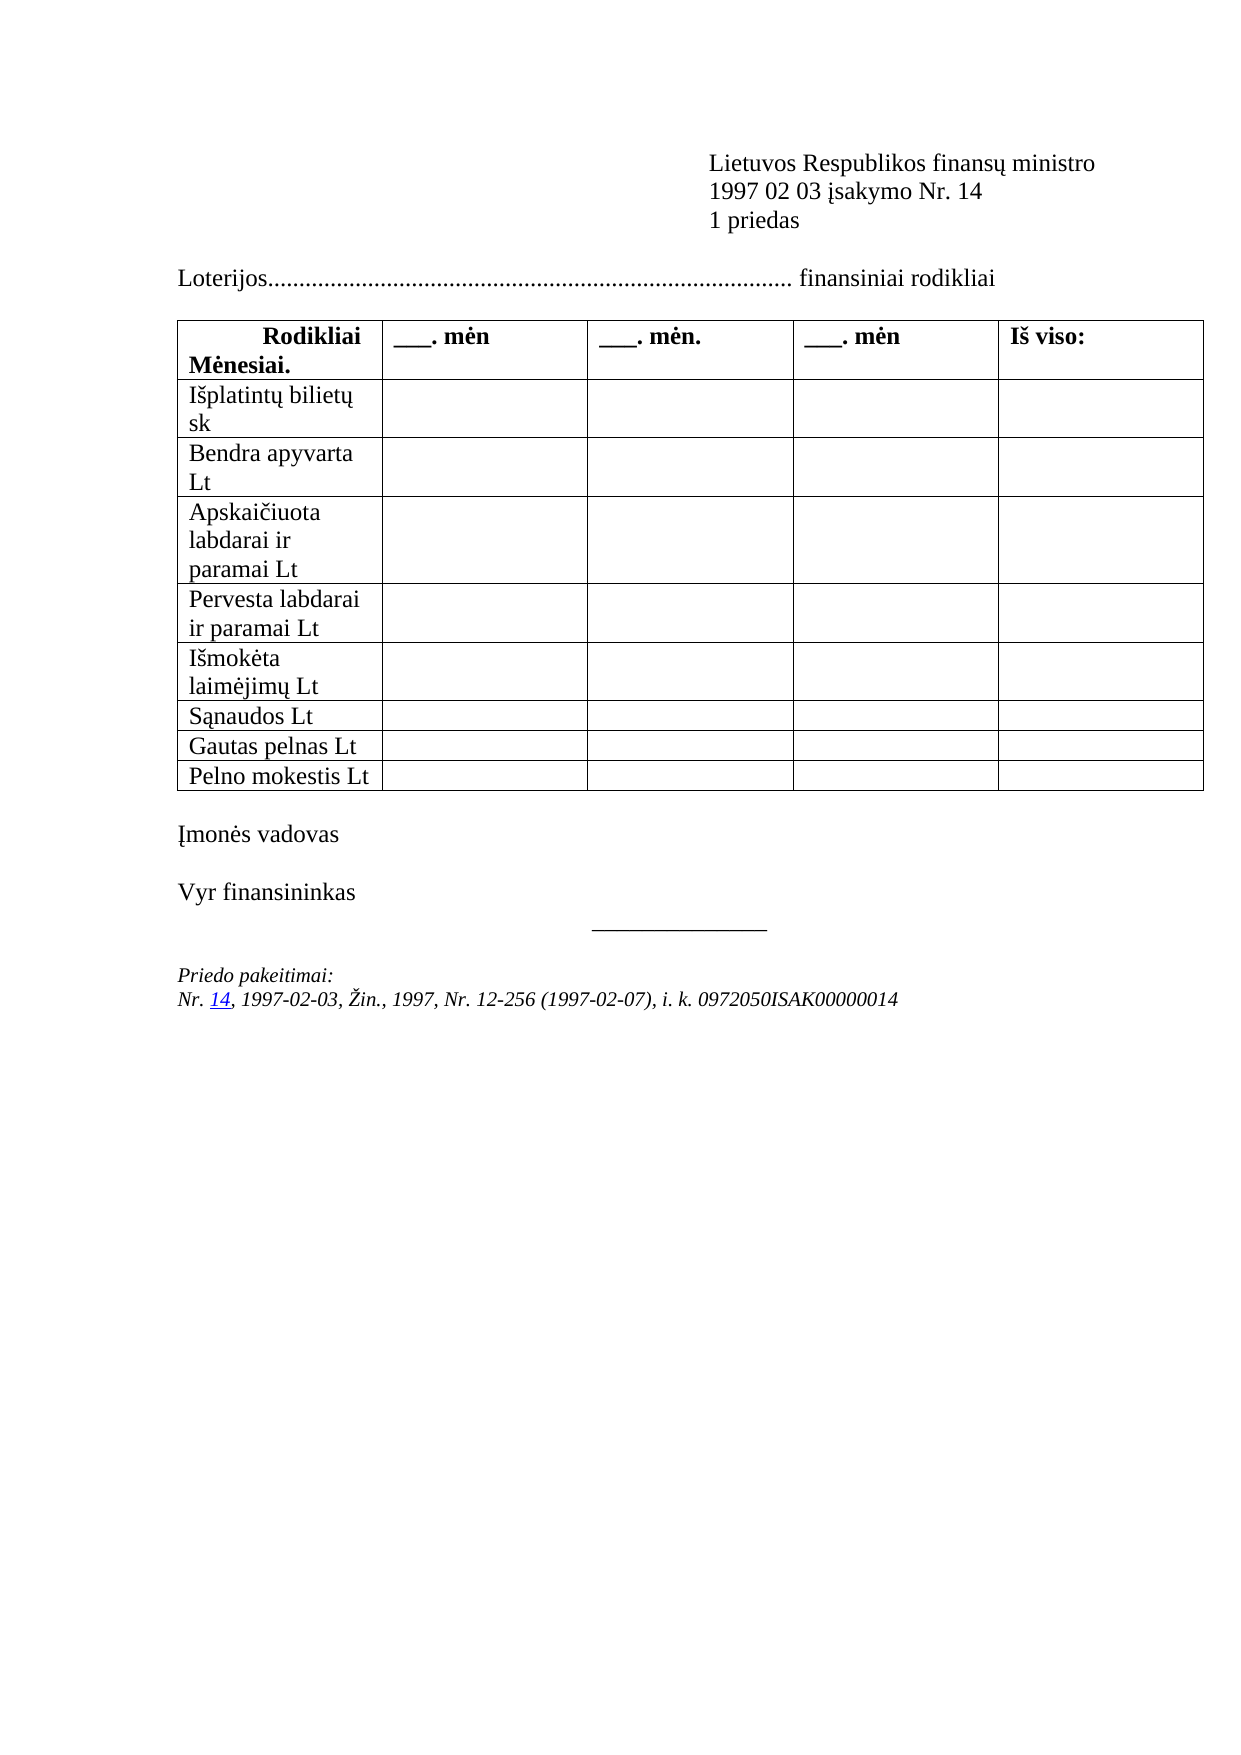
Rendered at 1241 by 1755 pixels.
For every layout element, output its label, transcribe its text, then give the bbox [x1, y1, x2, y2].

table_cell [999, 497, 1203, 583]
table_cell Išmokėta laimėjimų Lt [178, 643, 382, 700]
table_cell [588, 731, 793, 760]
text 1997 02 03 įsakymo Nr. 14 [177, 176, 1181, 205]
table_cell Sąnaudos Lt [178, 701, 382, 730]
table_cell [383, 438, 587, 496]
table_cell [794, 643, 998, 700]
table_cell [383, 731, 587, 760]
table_cell [999, 701, 1203, 730]
table_cell [794, 438, 998, 496]
table_cell [588, 497, 793, 583]
table_header ___. mėn. [588, 321, 793, 379]
table_cell [383, 701, 587, 730]
table_cell [383, 761, 587, 789]
table_cell [999, 643, 1203, 700]
table_cell [999, 380, 1203, 437]
table_cell [588, 380, 793, 437]
table_cell Pelno mokestis Lt [178, 761, 382, 789]
table_cell [383, 643, 587, 700]
table_cell [999, 731, 1203, 760]
text Nr. 14, 1997-02-03, Žin., 1997, Nr. 12-256 (1997-02-07), i. k. 0972050ISAK00000014 [177, 987, 1181, 1011]
table_cell Apskaičiuota labdarai ir paramai Lt [178, 497, 382, 583]
table_cell [588, 438, 793, 496]
table_cell [588, 584, 793, 642]
table_cell [383, 497, 587, 583]
text 1 priedas [177, 205, 1181, 234]
table_cell [999, 761, 1203, 789]
table_cell Gautas pelnas Lt [178, 731, 382, 760]
text Lietuvos Respublikos finansų ministro [177, 148, 1181, 176]
table_cell [794, 380, 998, 437]
table_cell Bendra apyvarta Lt [178, 438, 382, 496]
table_cell [588, 761, 793, 789]
table_cell Pervesta labdarai ir paramai Lt [178, 584, 382, 642]
table_cell [999, 438, 1203, 496]
text Priedo pakeitimai: [177, 963, 1181, 987]
table_cell [794, 701, 998, 730]
table_cell [999, 584, 1203, 642]
table_cell Išplatintų bilietų sk [178, 380, 382, 437]
table_header ___. mėn [383, 321, 587, 379]
text Įmonės vadovas [177, 819, 1181, 848]
table_cell [794, 731, 998, 760]
table_cell [588, 701, 793, 730]
table_header Iš viso: [999, 321, 1203, 379]
table_cell [383, 584, 587, 642]
table_header ___. mėn [794, 321, 998, 379]
table_cell [794, 584, 998, 642]
text Loterijos finansiniai rodikliai [177, 263, 1181, 291]
text Vyr finansininkas [177, 877, 1181, 906]
table_cell [794, 497, 998, 583]
table_cell [588, 643, 793, 700]
table_header Rodikliai Mėnesiai. [178, 321, 382, 379]
text ______________ [177, 906, 1181, 934]
table_cell [794, 761, 998, 789]
table_cell [383, 380, 587, 437]
